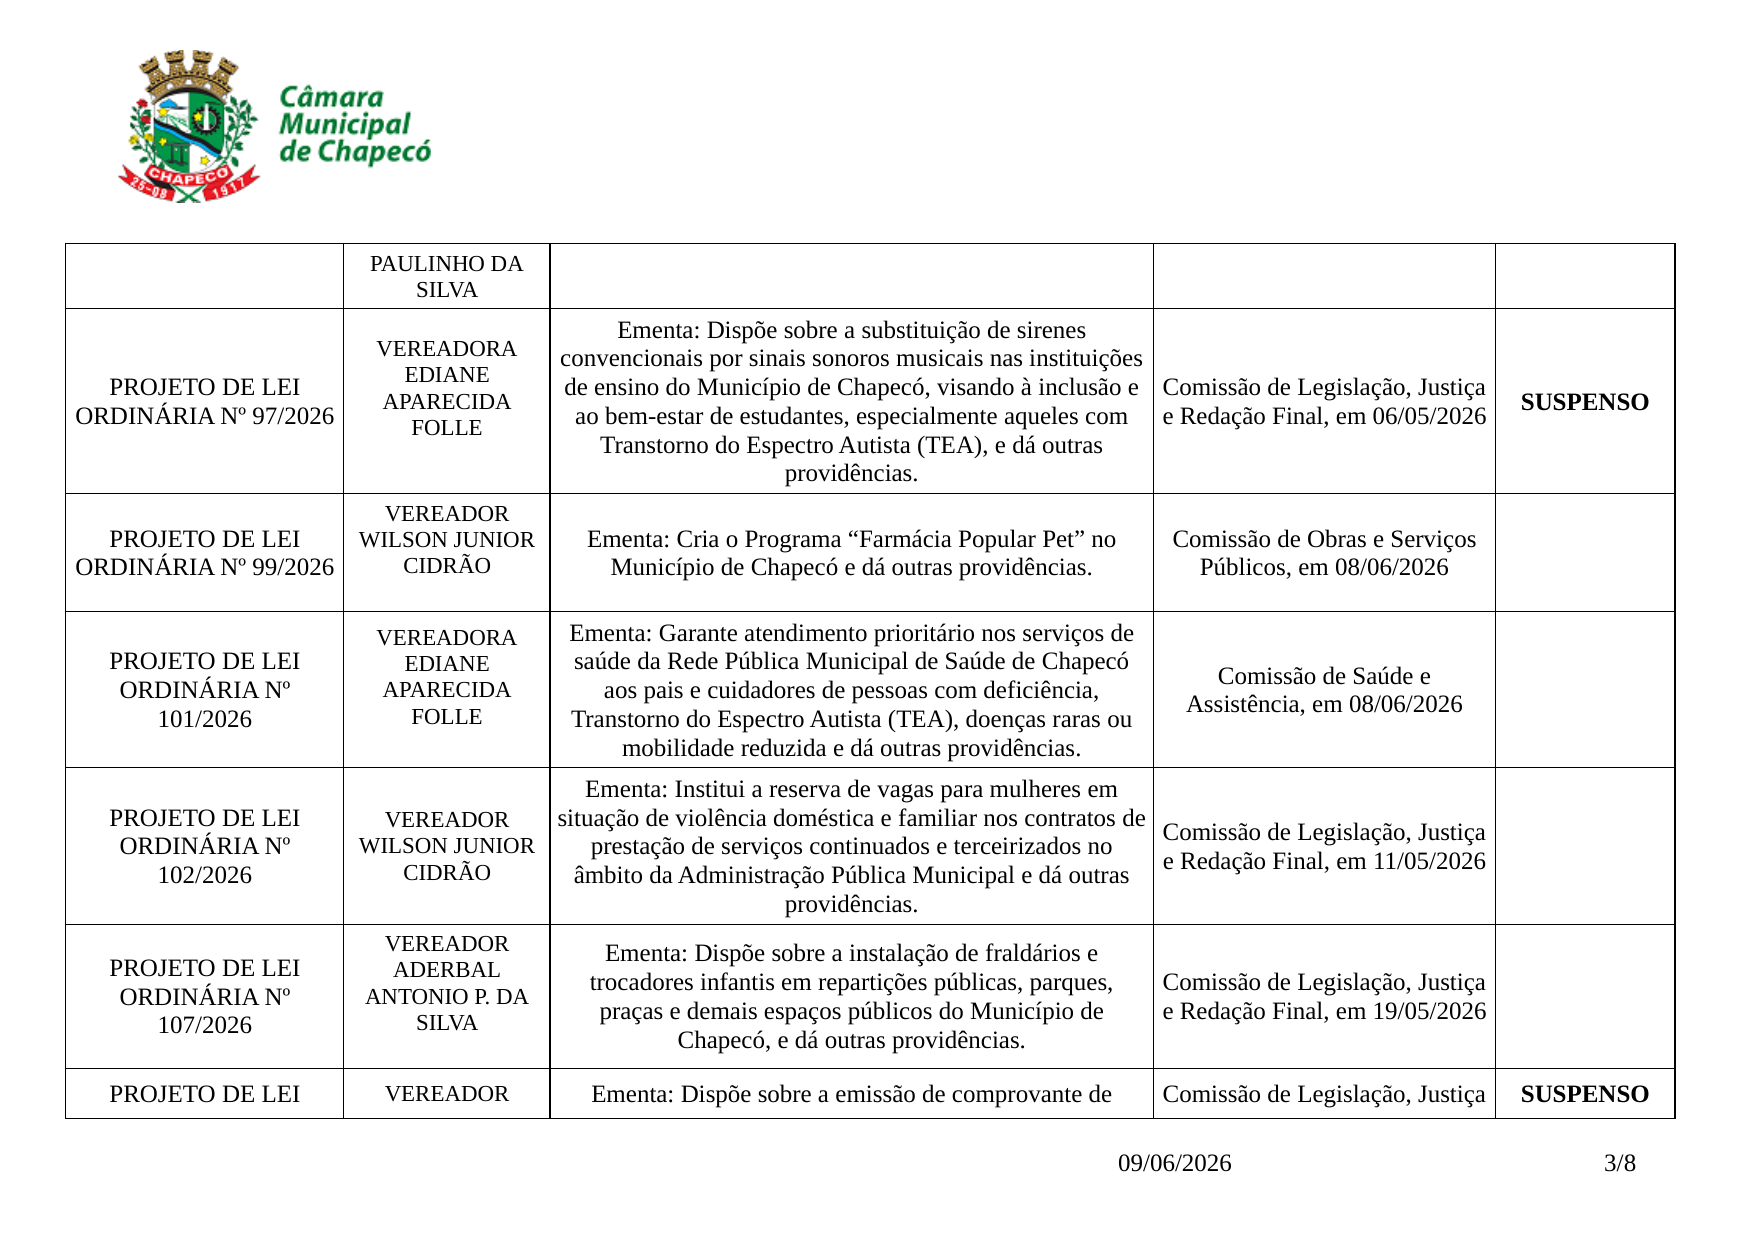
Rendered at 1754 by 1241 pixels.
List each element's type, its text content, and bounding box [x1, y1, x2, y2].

table_cell Comissão de Legislação, Justiça e Redação Final, em 11/05/2026 [1154, 768, 1495, 923]
table_cell VEREADORA EDIANE APARECIDA FOLLE [344, 612, 549, 767]
table_cell VEREADOR WILSON JUNIOR CIDRÃO [344, 494, 549, 611]
table_cell [1496, 925, 1674, 1068]
table_cell [551, 244, 1153, 308]
table_cell PROJETO DE LEI ORDINÁRIA Nº 99/2026 [66, 494, 343, 611]
table_cell Comissão de Legislação, Justiça e Redação Final, em 06/05/2026 [1154, 309, 1495, 493]
table_cell PROJETO DE LEI ORDINÁRIA Nº 101/2026 [66, 612, 343, 767]
table_cell PROJETO DE LEI ORDINÁRIA Nº 107/2026 [66, 925, 343, 1068]
table_cell PROJETO DE LEI ORDINÁRIA Nº 97/2026 [66, 309, 343, 493]
table_cell SUSPENSO [1496, 309, 1674, 493]
table_cell Ementa: Dispõe sobre a instalação de fraldários e trocadores infantis em repartições públicas, parques, praças e demais espaços públicos do Município de Chapecó, e dá outras providências. [551, 925, 1153, 1068]
table_cell Comissão de Obras e Serviços Públicos, em 08/06/2026 [1154, 494, 1495, 611]
table_cell Ementa: Garante atendimento prioritário nos serviços de saúde da Rede Pública Municipal de Saúde de Chapecó aos pais e cuidadores de pessoas com deficiência, Transtorno do Espectro Autista (TEA), doenças raras ou mobilidade reduzida e dá outras providências. [551, 612, 1153, 767]
table_cell [1154, 244, 1495, 308]
table_cell [1496, 612, 1674, 767]
table_cell PROJETO DE LEI ORDINÁRIA Nº 102/2026 [66, 768, 343, 923]
table_cell [1496, 768, 1674, 923]
table_cell Comissão de Legislação, Justiça e Redação Final, em 19/05/2026 [1154, 925, 1495, 1068]
table_cell VEREADORA EDIANE APARECIDA FOLLE [344, 309, 549, 493]
table_cell [1496, 494, 1674, 611]
table_cell VEREADOR WILSON JUNIOR CIDRÃO [344, 768, 549, 923]
table_cell Ementa: Dispõe sobre a substituição de sirenes convencionais por sinais sonoros musicais nas instituições de ensino do Município de Chapecó, visando à inclusão e ao bem-estar de estudantes, especialmente aqueles com Transtorno do Espectro Autista (TEA), e dá outras providências. [551, 309, 1153, 493]
table_cell VEREADOR [344, 1069, 549, 1118]
table_cell SUSPENSO [1496, 1069, 1674, 1118]
table_cell Ementa: Dispõe sobre a emissão de comprovante de [551, 1069, 1153, 1118]
picture [118, 50, 431, 203]
table_cell Comissão de Legislação, Justiça [1154, 1069, 1495, 1118]
table_cell Comissão de Saúde e Assistência, em 08/06/2026 [1154, 612, 1495, 767]
table_cell [1496, 244, 1674, 308]
table_cell [66, 244, 343, 308]
table_cell VEREADOR ADERBAL ANTONIO P. DA SILVA [344, 925, 549, 1068]
table_cell Ementa: Institui a reserva de vagas para mulheres em situação de violência doméstica e familiar nos contratos de prestação de serviços continuados e terceirizados no âmbito da Administração Pública Municipal e dá outras providências. [551, 768, 1153, 923]
table_cell PROJETO DE LEI [66, 1069, 343, 1118]
table_cell PAULINHO DA SILVA [344, 244, 549, 308]
table_cell Ementa: Cria o Programa “Farmácia Popular Pet” no Município de Chapecó e dá outras providências. [551, 494, 1153, 611]
